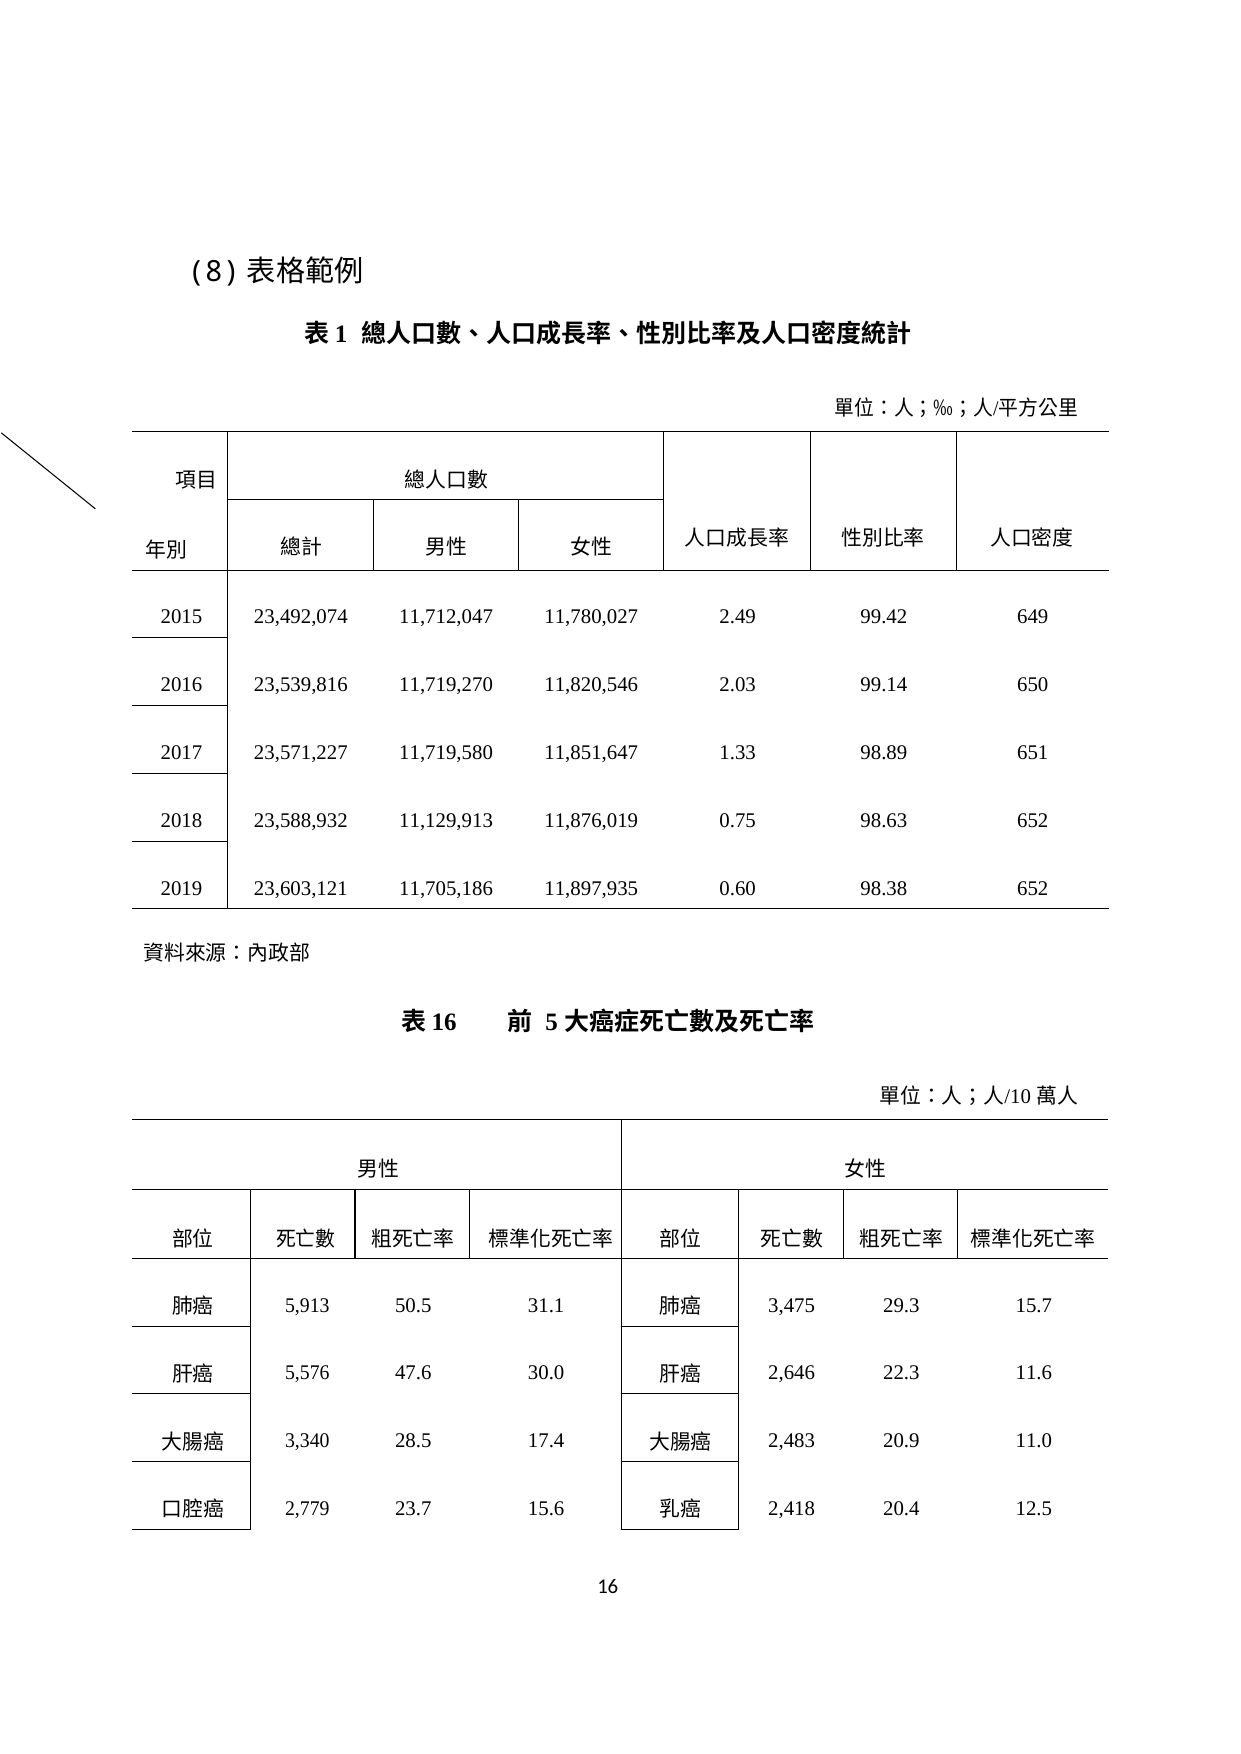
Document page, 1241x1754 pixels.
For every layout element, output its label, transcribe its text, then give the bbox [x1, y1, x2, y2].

table_cell 23,492,074 [228, 571, 373, 637]
table_header 項目 年別 [132, 432, 227, 569]
table_cell 粗死亡率 [356, 1190, 469, 1258]
text 單位：人；‰；人/平方公里 [187, 364, 1077, 427]
table_cell 11,129,913 [373, 773, 518, 841]
table_cell 29.3 [843, 1259, 958, 1326]
table_cell 28.5 [355, 1393, 470, 1461]
list 表格範例 [187, 227, 1028, 290]
table_cell 98.63 [811, 773, 957, 841]
table_header 女性 [622, 1120, 1108, 1188]
table_cell 652 [957, 841, 1108, 908]
table_cell 1.33 [664, 705, 811, 773]
table_cell 0.75 [664, 773, 811, 841]
table_cell 2.03 [664, 637, 811, 705]
table_cell 肺癌 [622, 1259, 738, 1326]
table_cell 23,539,816 [228, 637, 373, 705]
table_cell 肺癌 [132, 1259, 250, 1326]
table_cell 11,719,270 [373, 637, 518, 705]
table_cell 47.6 [355, 1326, 470, 1393]
table_cell 11.0 [958, 1393, 1108, 1461]
table_cell 2018 [132, 774, 227, 841]
table_cell 31.1 [470, 1259, 621, 1326]
table_cell 大腸癌 [622, 1394, 738, 1461]
table_cell 2.49 [664, 571, 811, 637]
table_header 人口密度 [957, 432, 1108, 569]
table_cell 20.9 [843, 1393, 958, 1461]
table_cell 11,876,019 [519, 773, 663, 841]
text 資料來源：內政部 [143, 909, 1028, 972]
table_cell 11,851,647 [519, 705, 663, 773]
table_cell 12.5 [958, 1461, 1108, 1528]
table_cell 大腸癌 [132, 1394, 250, 1461]
table_cell 乳癌 [622, 1462, 738, 1528]
table_cell 2,483 [739, 1393, 843, 1461]
table_cell 部位 [622, 1190, 738, 1258]
table_header 人口成長率 [664, 432, 810, 569]
text 表1 總人口數、人口成長率、性別比率及人口密度統計 [187, 290, 1028, 352]
table_cell 11,780,027 [519, 571, 663, 637]
table_cell 15.7 [958, 1259, 1108, 1326]
table_cell 15.6 [470, 1461, 621, 1528]
table_cell 死亡數 [251, 1190, 354, 1258]
table_cell 5,913 [251, 1259, 355, 1326]
table_cell 總計 [228, 500, 373, 569]
table_cell 652 [957, 773, 1108, 841]
table_cell 23,603,121 [228, 841, 373, 908]
table_cell 標準化死亡率 [470, 1190, 621, 1258]
table_cell 649 [957, 571, 1108, 637]
table_cell 11,820,546 [519, 637, 663, 705]
table_cell 98.89 [811, 705, 957, 773]
table_cell 11,712,047 [373, 571, 518, 637]
table_cell 2,418 [739, 1461, 843, 1528]
table_cell 女性 [519, 500, 663, 569]
table_header 性別比率 [811, 432, 956, 569]
table_cell 50.5 [355, 1259, 470, 1326]
table_cell 5,576 [251, 1326, 355, 1393]
table_header 男性 [132, 1120, 621, 1188]
table_cell 肝癌 [132, 1327, 250, 1393]
table_cell 23,571,227 [228, 705, 373, 773]
table_cell 99.14 [811, 637, 957, 705]
text 表16 前 5 大癌症死亡數及死亡率 [187, 978, 1028, 1041]
table_cell 肝癌 [622, 1327, 738, 1393]
table_cell 30.0 [470, 1326, 621, 1393]
table_cell 死亡數 [739, 1190, 843, 1258]
table_cell 標準化死亡率 [958, 1190, 1108, 1258]
table_cell 2016 [132, 638, 227, 705]
text 單位：人；人/10 萬人 [187, 1053, 1077, 1115]
table_cell 2019 [132, 842, 227, 908]
table_cell 650 [957, 637, 1108, 705]
table_cell 23.7 [355, 1461, 470, 1528]
table_cell 口腔癌 [132, 1462, 250, 1528]
table_cell 3,475 [739, 1259, 843, 1326]
table_cell 98.38 [811, 841, 957, 908]
table_cell 17.4 [470, 1393, 621, 1461]
table_cell 部位 [132, 1190, 250, 1258]
table_header 總人口數 [228, 432, 663, 499]
table_cell 2,779 [251, 1461, 355, 1528]
table_cell 0.60 [664, 841, 811, 908]
table_cell 11,705,186 [373, 841, 518, 908]
table_cell 粗死亡率 [844, 1190, 957, 1258]
table_cell 99.42 [811, 571, 957, 637]
table_cell 11.6 [958, 1326, 1108, 1393]
table_cell 男性 [374, 500, 518, 569]
table_cell 651 [957, 705, 1108, 773]
table_cell 22.3 [843, 1326, 958, 1393]
table_cell 23,588,932 [228, 773, 373, 841]
table_cell 20.4 [843, 1461, 958, 1528]
table_cell 2015 [132, 571, 227, 637]
table_cell 2017 [132, 706, 227, 773]
table_cell 11,897,935 [519, 841, 663, 908]
table_cell 2,646 [739, 1326, 843, 1393]
table_cell 11,719,580 [373, 705, 518, 773]
table_cell 3,340 [251, 1393, 355, 1461]
